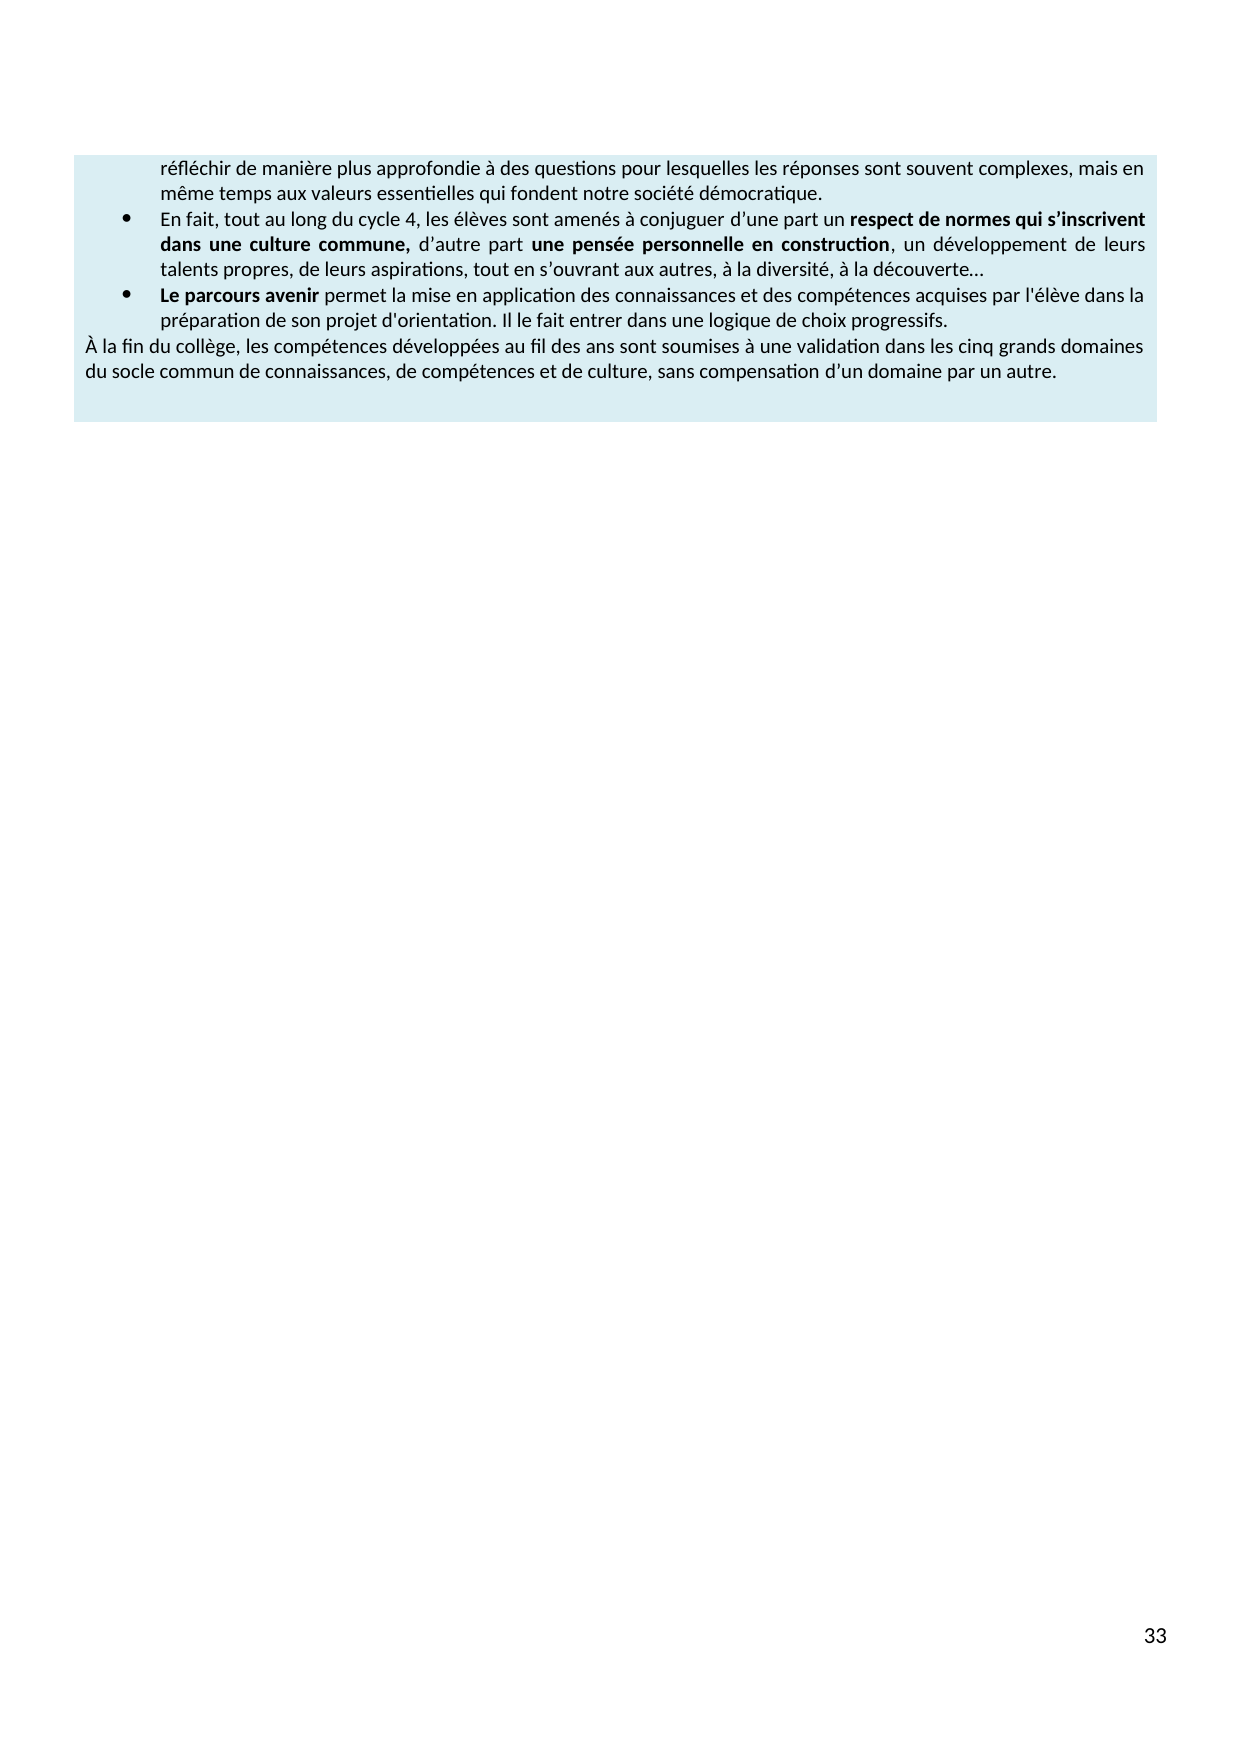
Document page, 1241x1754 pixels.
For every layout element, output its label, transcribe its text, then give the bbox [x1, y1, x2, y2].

table_header réfléchir de manière plus approfondie à des questions pour lesquelles les réponses sont souvent complexes, mais en même temps aux valeurs essentielles qui fondent notre société démocratique. En fait, tout au long du cycle 4, les élèves sont amenés à conjuguer d’une part un respect de normes qui s’inscrivent dans une culture commune, d’autre part une pensée personnelle en construction, un développement de leurs talents propres, de leurs aspirations, tout en s’ouvrant aux autres, à la diversité, à la découverte… Le parcours avenir permet la mise en application des connaissances et des compétences acquises par l'élève dans la préparation de son projet d'orientation. Il le fait entrer dans une logique de choix progressifs. À la fin du collège, les compétences développées au fil des ans sont soumises à une validation dans les cinq grands domaines du socle commun de connaissances, de compétences et de culture, sans compensation d’un domaine par un autre. [74, 155, 1157, 422]
